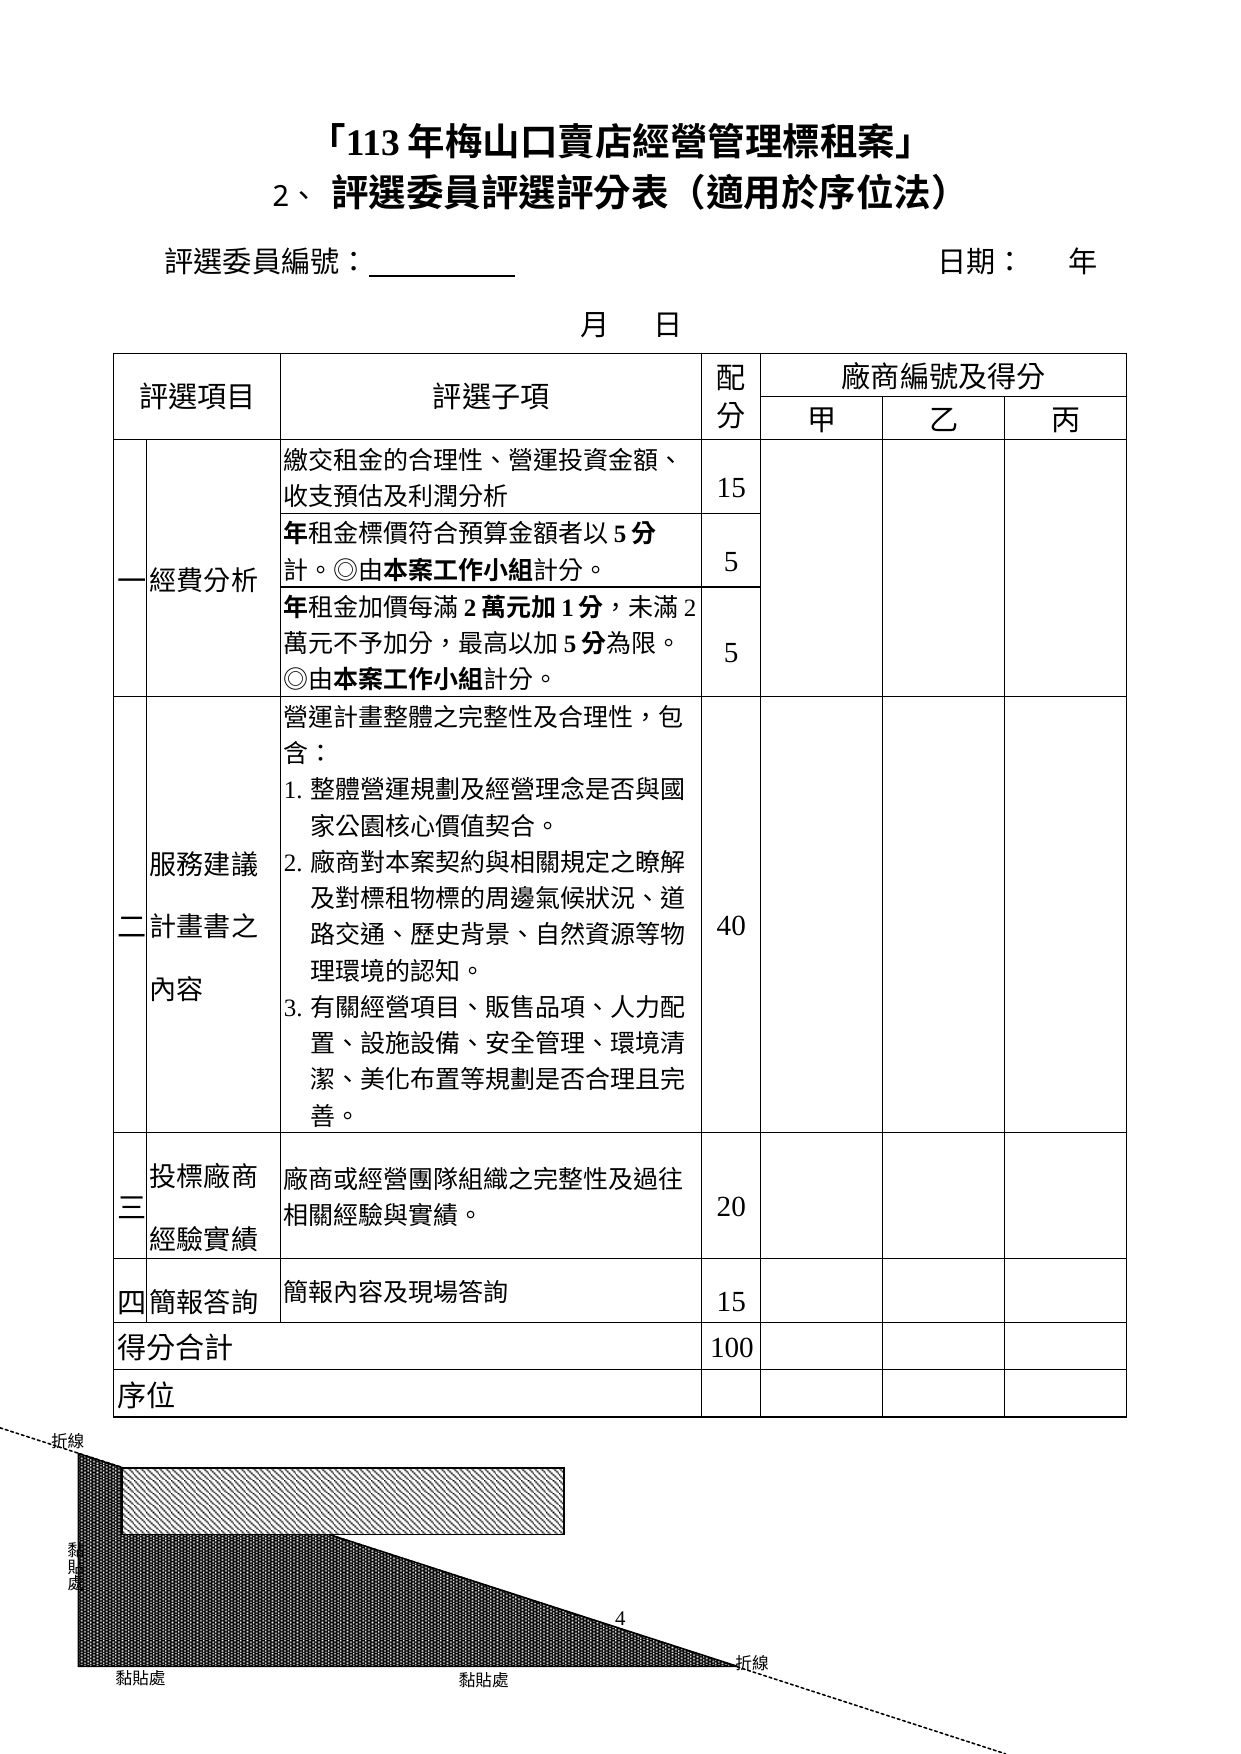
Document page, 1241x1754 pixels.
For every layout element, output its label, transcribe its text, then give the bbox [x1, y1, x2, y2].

table_cell [883, 697, 1004, 1132]
table_cell [761, 1259, 882, 1322]
table_cell [1005, 1323, 1126, 1369]
table_cell 服務建議計畫書之內容 [147, 697, 280, 1132]
subtitle 評選委員評選評分表（適用於序位法） [118, 160, 1122, 218]
table_cell [1005, 440, 1126, 696]
table_cell 繳交租金的合理性、營運投資金額、收支預估及利潤分析 [281, 440, 701, 513]
table_cell 簡報內容及現場答詢 [281, 1259, 701, 1322]
table_cell [883, 1370, 1004, 1416]
table_cell 乙 [883, 397, 1004, 439]
table_cell 一 [114, 440, 146, 696]
table_cell 20 [702, 1133, 760, 1258]
table_cell [761, 697, 882, 1132]
table_cell 四 [114, 1259, 146, 1322]
table_header 廠商編號及得分 [761, 354, 1126, 396]
text 評選委員編號： 日期： 年 月 日 [140, 218, 1122, 343]
table_cell 丙 [1005, 397, 1126, 439]
table_header 評選子項 [281, 354, 701, 439]
table_header 配分 [702, 354, 760, 439]
table_cell [1005, 1259, 1126, 1322]
table_cell [761, 1370, 882, 1416]
table_cell 投標廠商經驗實績 [147, 1133, 280, 1258]
table_cell 廠商或經營團隊組織之完整性及過往相關經驗與實績。 [281, 1133, 701, 1258]
table_cell 得分合計 [114, 1323, 701, 1369]
table_cell 序位 [114, 1370, 701, 1416]
table_cell 5 [702, 514, 760, 586]
table_cell 甲 [761, 397, 882, 439]
table_cell [702, 1370, 760, 1416]
table_cell 15 [702, 1259, 760, 1322]
table_cell [761, 1133, 882, 1258]
table_cell 15 [702, 440, 760, 513]
table_cell 40 [702, 697, 760, 1132]
text 「113年梅山口賣店經營管理標租案」 [118, 97, 1122, 160]
table_cell 營運計畫整體之完整性及合理性，包含： 1. 整體營運規劃及經營理念是否與國家公園核心價值契合。 2. 廠商對本案契約與相關規定之瞭解及對標租物標的周邊氣候狀況、道路交通、歷史背景、自然資源等物理環境的認知。 3. 有關經營項目、販售品項、人力配置、設施設備、安全管理、環境清潔、美化布置等規劃是否合理且完善。 [281, 697, 701, 1132]
table_cell [1005, 697, 1126, 1132]
table_cell [1005, 1370, 1126, 1416]
table_cell 三 [114, 1133, 146, 1258]
table_cell 二 [114, 697, 146, 1132]
table_cell [761, 440, 882, 696]
table_cell 簡報答詢 [147, 1259, 280, 1322]
table_cell [1005, 1133, 1126, 1258]
table_cell 年租金加價每滿2萬元加1分，未滿2萬元不予加分，最高以加5分為限。◎由本案工作小組計分。 [281, 588, 701, 696]
table_cell [883, 1323, 1004, 1369]
table_cell 年租金標價符合預算金額者以5分計。◎由本案工作小組計分。 [281, 514, 701, 586]
table_cell [883, 1133, 1004, 1258]
table_cell 5 [702, 588, 760, 696]
table_cell [883, 1259, 1004, 1322]
table_cell 經費分析 [147, 440, 280, 696]
table_header 評選項目 [114, 354, 280, 439]
table_cell 100 [702, 1323, 760, 1369]
table_cell [883, 440, 1004, 696]
table_cell [761, 1323, 882, 1369]
